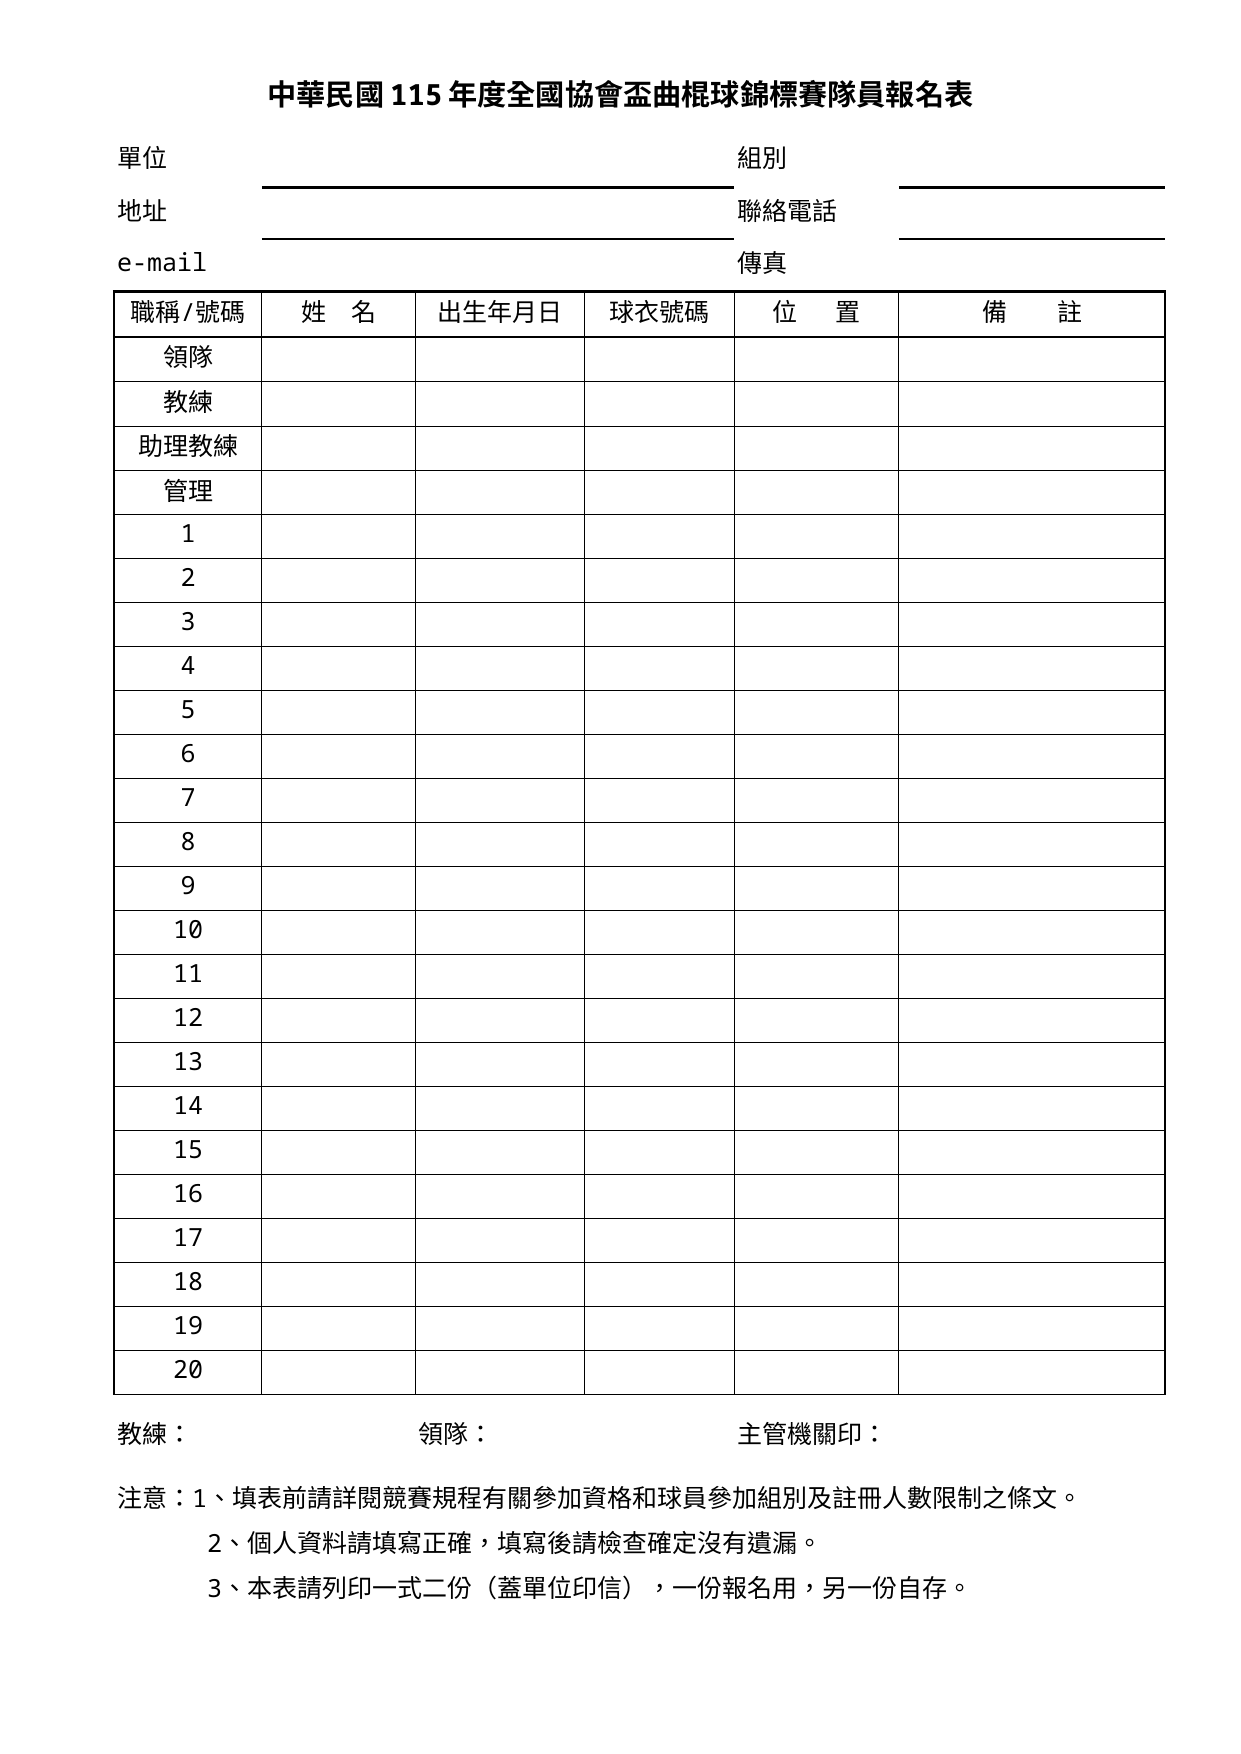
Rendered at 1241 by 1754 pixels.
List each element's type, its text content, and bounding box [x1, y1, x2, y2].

table_cell [735, 515, 898, 558]
table_cell 位 置 [735, 293, 898, 336]
table_cell 教練 [115, 382, 261, 426]
table_cell [735, 1175, 898, 1218]
table_cell [899, 911, 1164, 954]
table_cell [899, 955, 1164, 998]
table_cell [899, 189, 1165, 238]
table_cell [899, 779, 1164, 822]
table_cell [262, 999, 415, 1042]
table_cell [899, 647, 1164, 690]
table_cell [899, 338, 1164, 381]
table_cell [262, 823, 415, 866]
table_cell [585, 1219, 734, 1262]
table_cell [735, 867, 898, 910]
table_cell 領隊 [115, 338, 261, 381]
table_cell [899, 999, 1164, 1042]
table_cell [262, 1087, 415, 1130]
table_cell [899, 1131, 1164, 1174]
table_cell [585, 647, 734, 690]
table_cell [585, 911, 734, 954]
table_cell [899, 1043, 1164, 1086]
table_cell [735, 1131, 898, 1174]
table_cell [262, 1131, 415, 1174]
table_cell [585, 1175, 734, 1218]
table_cell 9 [115, 867, 261, 910]
table_cell 11 [115, 955, 261, 998]
table_cell [585, 735, 734, 778]
table_cell [416, 1087, 584, 1130]
table_cell [585, 1307, 734, 1349]
table_cell 8 [115, 823, 261, 866]
table_cell 領隊： [415, 1395, 584, 1478]
table_cell [735, 559, 898, 602]
table_cell [416, 911, 584, 954]
table_cell [262, 1219, 415, 1262]
table_cell [416, 691, 584, 734]
table_cell [416, 382, 584, 426]
table_cell [262, 338, 415, 381]
table_cell 12 [115, 999, 261, 1042]
table_cell [262, 189, 734, 238]
table_cell [1013, 1395, 1165, 1478]
table_cell [735, 471, 898, 514]
table_cell [416, 471, 584, 514]
table_cell [416, 1307, 584, 1349]
table_cell [899, 735, 1164, 778]
table_cell [585, 338, 734, 381]
table_header [899, 134, 1165, 186]
table_cell [735, 338, 898, 381]
table_cell [416, 515, 584, 558]
table_cell 姓 名 [262, 293, 415, 336]
table_cell e-mail [114, 238, 262, 290]
table_cell [899, 240, 1165, 290]
table_cell 教練： [114, 1395, 262, 1478]
table_header [262, 134, 734, 186]
table_header 單位 [114, 134, 262, 186]
table_cell 備 註 [899, 293, 1164, 336]
table_cell [899, 382, 1164, 426]
table_cell [899, 823, 1164, 866]
table_cell [899, 427, 1164, 470]
table_cell [585, 691, 734, 734]
table_cell 17 [115, 1219, 261, 1262]
table_cell 聯絡電話 [734, 186, 899, 238]
table_cell [585, 1263, 734, 1306]
table_cell [735, 1219, 898, 1262]
table_cell [735, 1263, 898, 1306]
table_cell [262, 382, 415, 426]
table_cell [735, 382, 898, 426]
table_cell [585, 471, 734, 514]
table_cell [416, 1219, 584, 1262]
table_cell [735, 823, 898, 866]
table_cell [262, 1263, 415, 1306]
table_cell 3 [115, 603, 261, 646]
table_cell 19 [115, 1307, 261, 1349]
table_cell 地址 [114, 186, 262, 238]
table_cell [735, 1087, 898, 1130]
table_cell [735, 691, 898, 734]
table_cell 管理 [115, 471, 261, 514]
table_cell [262, 735, 415, 778]
table_cell 14 [115, 1087, 261, 1130]
table_cell [416, 1043, 584, 1086]
table_cell [899, 1219, 1164, 1262]
table_cell [416, 1263, 584, 1306]
table_cell [416, 427, 584, 470]
table_cell [585, 515, 734, 558]
table_cell [262, 1307, 415, 1349]
table_cell [416, 823, 584, 866]
table_cell [899, 559, 1164, 602]
table_cell [416, 779, 584, 822]
table_cell 4 [115, 647, 261, 690]
table_cell 20 [115, 1351, 261, 1393]
table_cell [262, 691, 415, 734]
table_cell [262, 1043, 415, 1086]
table_cell [585, 779, 734, 822]
table_cell 球衣號碼 [585, 293, 734, 336]
table_cell [899, 691, 1164, 734]
table_cell [735, 427, 898, 470]
table_cell [262, 1395, 415, 1478]
table_cell [585, 1131, 734, 1174]
table_cell [585, 382, 734, 426]
table_cell [735, 647, 898, 690]
table_cell 18 [115, 1263, 261, 1306]
table_cell [262, 867, 415, 910]
table_cell [585, 1087, 734, 1130]
table_cell [585, 559, 734, 602]
table_cell [735, 911, 898, 954]
table_cell 6 [115, 735, 261, 778]
table_cell 傳真 [734, 238, 899, 290]
table_cell 出生年月日 [416, 293, 584, 336]
table_cell [584, 1395, 734, 1478]
table_cell 主管機關印： [734, 1395, 1013, 1478]
table_cell [416, 1175, 584, 1218]
table_cell [416, 1351, 584, 1393]
table_cell 5 [115, 691, 261, 734]
table_header 組別 [734, 134, 899, 186]
table_cell 13 [115, 1043, 261, 1086]
table_cell [899, 1351, 1164, 1393]
table_cell [585, 867, 734, 910]
text 中華民國115年度全國協會盃曲棍球錦標賽隊員報名表 [112, 72, 1128, 114]
table_cell [262, 559, 415, 602]
table_cell [899, 515, 1164, 558]
table_cell [262, 955, 415, 998]
table_cell [416, 559, 584, 602]
table_cell 職稱/號碼 [115, 293, 261, 336]
table_cell [262, 911, 415, 954]
table_cell 16 [115, 1175, 261, 1218]
table_cell [735, 999, 898, 1042]
table_cell [585, 1043, 734, 1086]
table_cell [735, 603, 898, 646]
table_cell [262, 647, 415, 690]
table_cell [416, 999, 584, 1042]
table_cell [262, 515, 415, 558]
table_cell [585, 823, 734, 866]
table_cell [899, 1175, 1164, 1218]
table_cell [899, 471, 1164, 514]
table_cell [416, 735, 584, 778]
table_cell [262, 1351, 415, 1393]
table_cell 15 [115, 1131, 261, 1174]
table_cell [899, 1307, 1164, 1349]
table_cell [416, 338, 584, 381]
table_cell [735, 955, 898, 998]
table_cell [735, 1307, 898, 1349]
table_cell 注意：1、填表前請詳閱競賽規程有關參加資格和球員參加組別及註冊人數限制之條文。 2、個人資料請填寫正確，填寫後請檢查確定沒有遺漏。 3、本表請列印一式二份（蓋單位印信），一份報名用，另一份自存。 [114, 1478, 1165, 1612]
table_cell [416, 647, 584, 690]
table_cell [735, 735, 898, 778]
table_cell [416, 603, 584, 646]
table_cell [262, 779, 415, 822]
table_cell [585, 427, 734, 470]
table_cell [735, 779, 898, 822]
table_cell 1 [115, 515, 261, 558]
table_cell [585, 999, 734, 1042]
table_cell [262, 240, 734, 290]
table_cell [899, 603, 1164, 646]
table_cell [262, 427, 415, 470]
table_cell 2 [115, 559, 261, 602]
table_cell 10 [115, 911, 261, 954]
table_cell [899, 867, 1164, 910]
table_cell [416, 955, 584, 998]
table_cell [735, 1351, 898, 1393]
table_cell [416, 867, 584, 910]
table_cell [585, 1351, 734, 1393]
table_cell [262, 603, 415, 646]
table_cell [899, 1263, 1164, 1306]
table_cell [899, 1087, 1164, 1130]
table_cell [262, 1175, 415, 1218]
table_cell [262, 471, 415, 514]
table_cell 助理教練 [115, 427, 261, 470]
table_cell [585, 955, 734, 998]
table_cell [416, 1131, 584, 1174]
table_cell [735, 1043, 898, 1086]
table_cell [585, 603, 734, 646]
table_cell 7 [115, 779, 261, 822]
